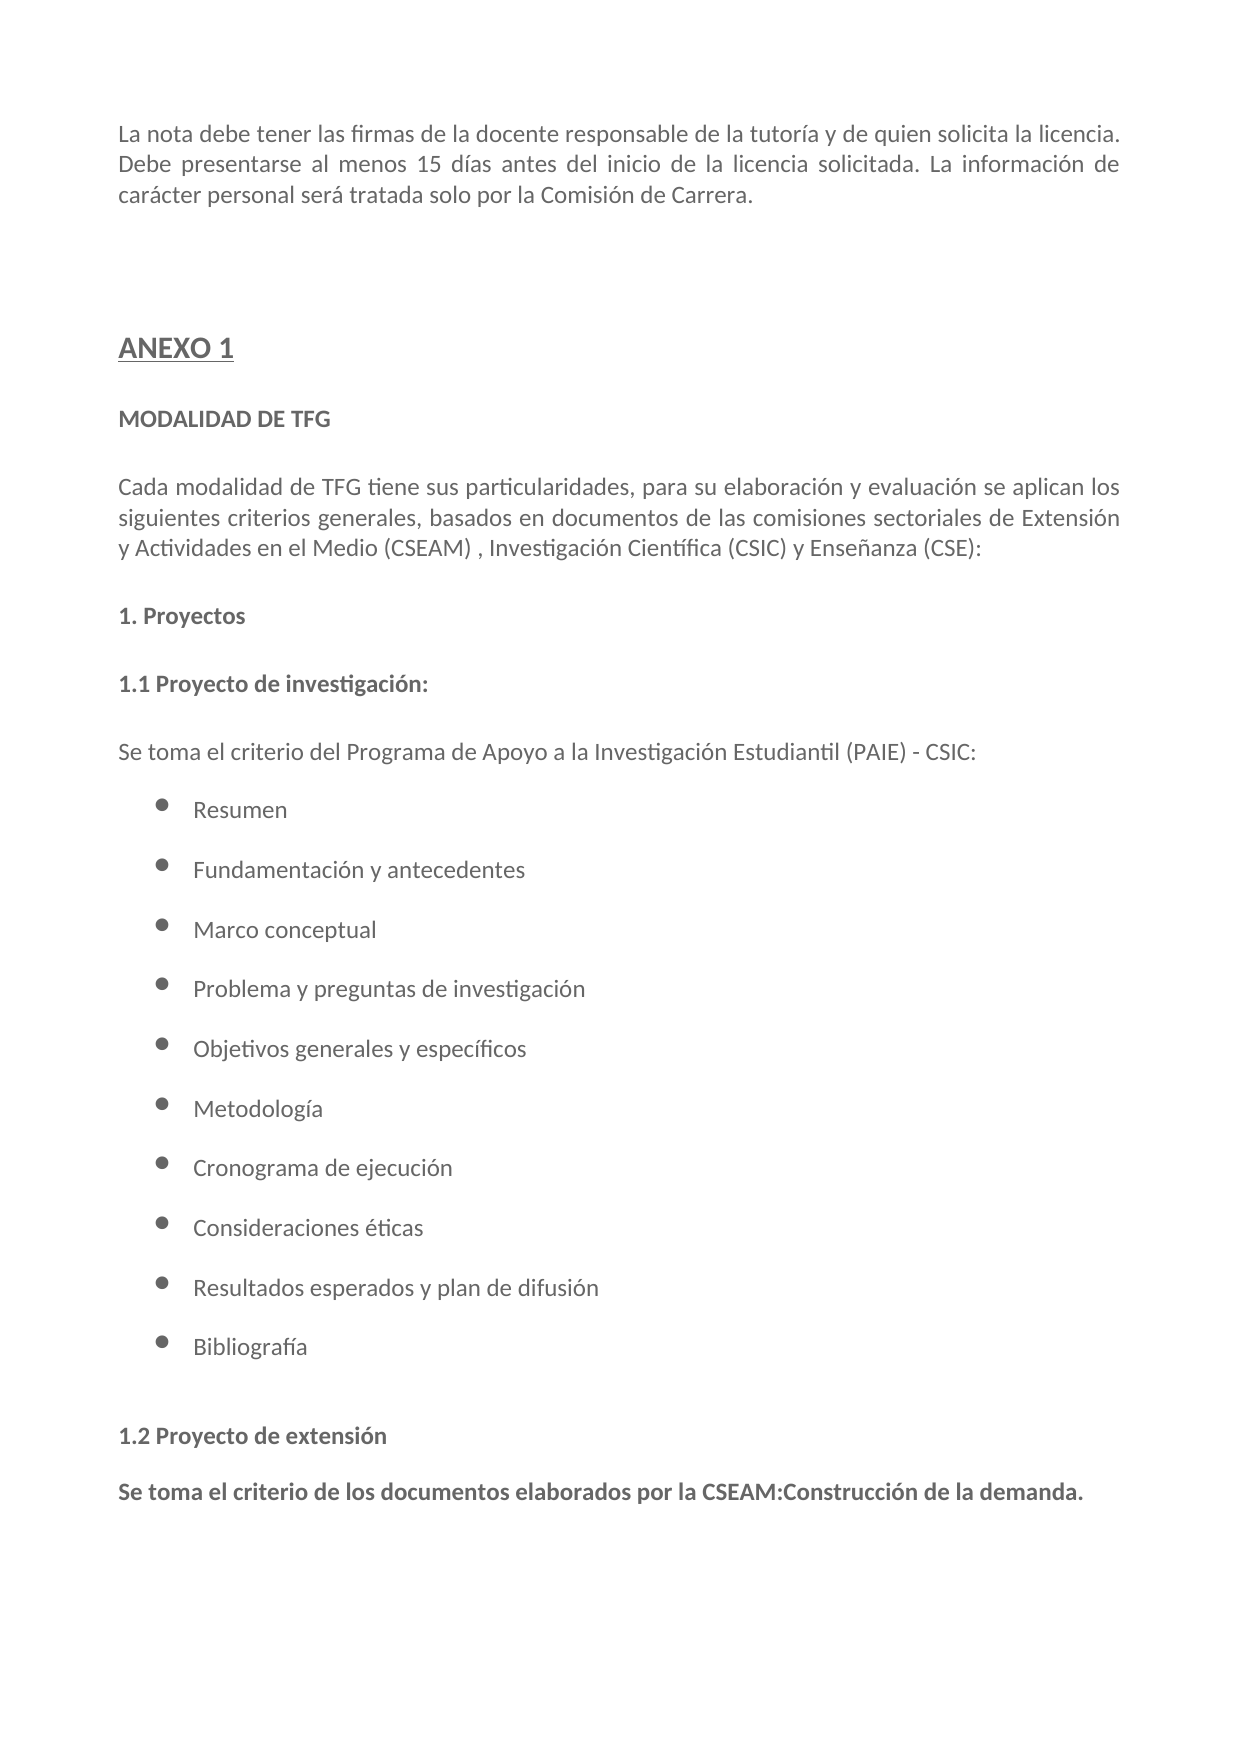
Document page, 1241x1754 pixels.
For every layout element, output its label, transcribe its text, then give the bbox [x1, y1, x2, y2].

subtitle Objetivos generales y específicos [156, 1031, 1122, 1065]
subtitle Cronograma de ejecución [156, 1151, 1122, 1185]
subtitle Problema y preguntas de investigación [156, 972, 1122, 1006]
subtitle 1.2 Proyecto de extensión [118, 1389, 1122, 1451]
subtitle Metodología [156, 1091, 1122, 1125]
subtitle Marco conceptual [156, 912, 1122, 946]
subtitle Fundamentación y antecedentes [156, 852, 1122, 886]
subtitle 1.1 Proyecto de investigación: [118, 668, 1122, 699]
subtitle ANEXO 1 [118, 328, 1122, 366]
subtitle Cada modalidad de TFG tiene sus particularidades, para su elaboración y evaluación se aplican los siguientes criterios generales, basados en documentos de las comisiones sectoriales de Extensión y Actividades en el Medio (CSEAM) , Investigación Científica (CSIC) y Enseñanza (CSE): [118, 471, 1122, 563]
subtitle Bibliografía [156, 1330, 1122, 1364]
subtitle MODALIDAD DE TFG [118, 403, 1122, 434]
subtitle 1. Proyectos [118, 600, 1122, 631]
subtitle Consideraciones éticas [156, 1210, 1122, 1244]
subtitle La nota debe tener las firmas de la docente responsable de la tutoría y de quien solicita la licencia. Debe presentarse al menos 15 días antes del inicio de la licencia solicitada. La información de carácter personal será tratada solo por la Comisión de Carrera. [118, 118, 1122, 210]
subtitle Se toma el criterio de los documentos elaborados por la CSEAM:Construcción de la demanda. [118, 1476, 1122, 1507]
subtitle Resultados esperados y plan de difusión [156, 1270, 1122, 1304]
subtitle Se toma el criterio del Programa de Apoyo a la Investigación Estudiantil (PAIE) - CSIC: [118, 736, 1122, 767]
subtitle Resumen [156, 793, 1122, 827]
